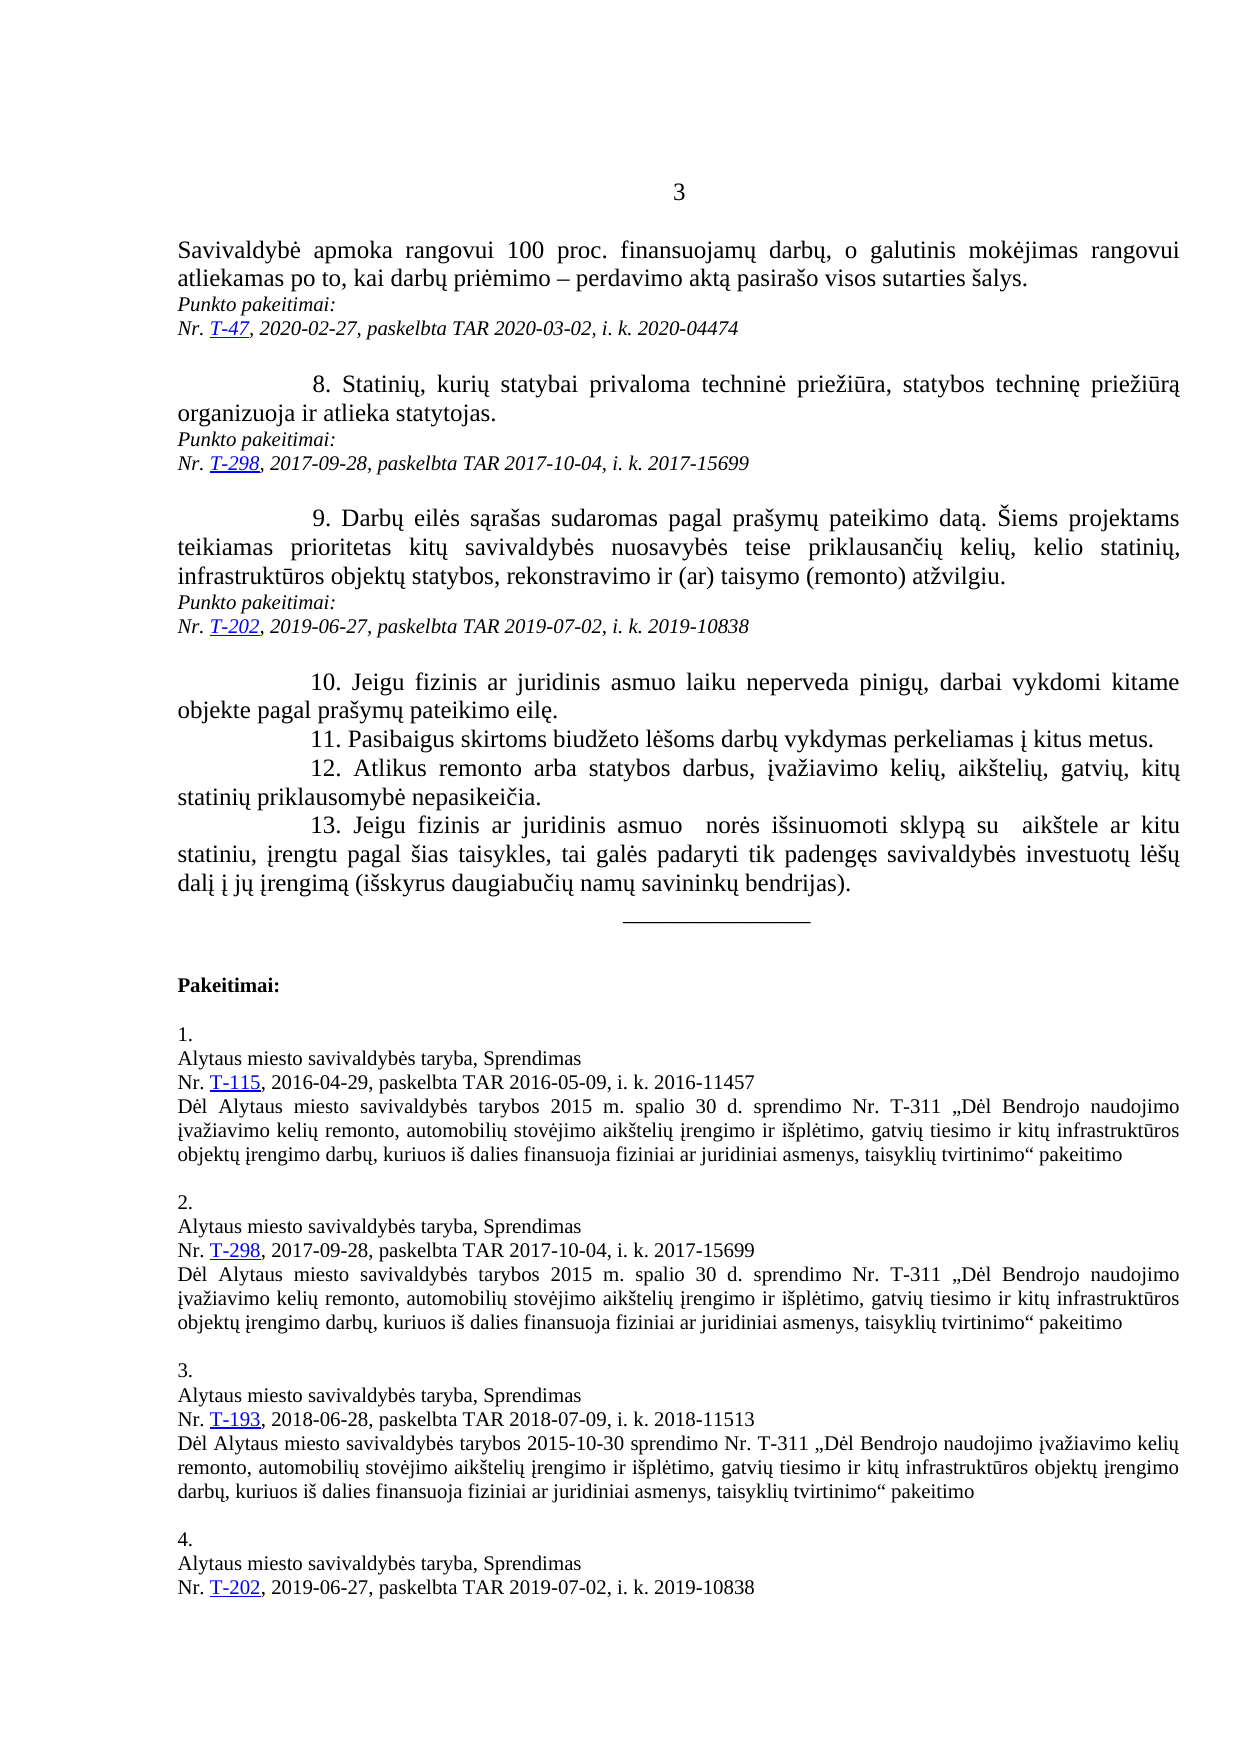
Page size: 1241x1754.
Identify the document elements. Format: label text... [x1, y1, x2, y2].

text 2. [177, 1190, 1181, 1214]
text 9. Darbų eilės sąrašas sudaromas pagal prašymų pateikimo datą. Šiems projektams teikiamas prioritetas kitų savivaldybės nuosavybės teise priklausančių kelių, kelio statinių, infrastruktūros objektų statybos, rekonstravimo ir (ar) taisymo (remonto) atžvilgiu. [177, 503, 1181, 590]
text 4. [177, 1527, 1181, 1551]
text Punkto pakeitimai: [177, 292, 1181, 316]
text Punkto pakeitimai: [177, 427, 1181, 451]
text 3. [177, 1358, 1181, 1382]
text 1. [177, 1022, 1181, 1046]
text Nr. T-202, 2019-06-27, paskelbta TAR 2019-07-02, i. k. 2019-10838 [177, 1575, 1181, 1599]
text 11. Pasibaigus skirtoms biudžeto lėšoms darbų vykdymas perkeliamas į kitus metus. [177, 724, 1181, 753]
text 13. Jeigu fizinis ar juridinis asmuo norės išsinuomoti sklypą su aikštele ar kitu statiniu, įrengtu pagal šias taisykles, tai galės padaryti tik padengęs savivaldybės investuotų lėšų dalį į jų įrengimą (išskyrus daugiabučių namų savininkų bendrijas). [177, 810, 1181, 897]
text Nr. T-115, 2016-04-29, paskelbta TAR 2016-05-09, i. k. 2016-11457 [177, 1070, 1181, 1094]
text Dėl Alytaus miesto savivaldybės tarybos 2015 m. spalio 30 d. sprendimo Nr. T-311 „Dėl Bendrojo naudojimo įvažiavimo kelių remonto, automobilių stovėjimo aikštelių įrengimo ir išplėtimo, gatvių tiesimo ir kitų infrastruktūros objektų įrengimo darbų, kuriuos iš dalies finansuoja fiziniai ar juridiniai asmenys, taisyklių tvirtinimo“ pakeitimo [177, 1262, 1181, 1334]
text Nr. T-202, 2019-06-27, paskelbta TAR 2019-07-02, i. k. 2019-10838 [177, 614, 1181, 638]
text Pakeitimai: [177, 973, 1181, 997]
text Savivaldybė apmoka rangovui 100 proc. finansuojamų darbų, o galutinis mokėjimas rangovui atliekamas po to, kai darbų priėmimo – perdavimo aktą pasirašo visos sutarties šalys. [177, 235, 1181, 292]
text _______________ [177, 897, 1181, 925]
text 8. Statinių, kurių statybai privaloma techninė priežiūra, statybos techninę priežiūrą organizuoja ir atlieka statytojas. [177, 369, 1181, 427]
text Alytaus miesto savivaldybės taryba, Sprendimas [177, 1046, 1181, 1070]
text Dėl Alytaus miesto savivaldybės tarybos 2015-10-30 sprendimo Nr. T-311 „Dėl Bendrojo naudojimo įvažiavimo kelių remonto, automobilių stovėjimo aikštelių įrengimo ir išplėtimo, gatvių tiesimo ir kitų infrastruktūros objektų įrengimo darbų, kuriuos iš dalies finansuoja fiziniai ar juridiniai asmenys, taisyklių tvirtinimo“ pakeitimo [177, 1431, 1181, 1503]
text Punkto pakeitimai: [177, 590, 1181, 614]
text Nr. T-47, 2020-02-27, paskelbta TAR 2020-03-02, i. k. 2020-04474 [177, 316, 1181, 340]
text Nr. T-298, 2017-09-28, paskelbta TAR 2017-10-04, i. k. 2017-15699 [177, 1238, 1181, 1262]
text Nr. T-298, 2017-09-28, paskelbta TAR 2017-10-04, i. k. 2017-15699 [177, 451, 1181, 475]
text Alytaus miesto savivaldybės taryba, Sprendimas [177, 1214, 1181, 1238]
text 10. Jeigu fizinis ar juridinis asmuo laiku neperveda pinigų, darbai vykdomi kitame objekte pagal prašymų pateikimo eilę. [177, 667, 1181, 724]
text Alytaus miesto savivaldybės taryba, Sprendimas [177, 1382, 1181, 1407]
text Dėl Alytaus miesto savivaldybės tarybos 2015 m. spalio 30 d. sprendimo Nr. T-311 „Dėl Bendrojo naudojimo įvažiavimo kelių remonto, automobilių stovėjimo aikštelių įrengimo ir išplėtimo, gatvių tiesimo ir kitų infrastruktūros objektų įrengimo darbų, kuriuos iš dalies finansuoja fiziniai ar juridiniai asmenys, taisyklių tvirtinimo“ pakeitimo [177, 1094, 1181, 1166]
text 12. Atlikus remonto arba statybos darbus, įvažiavimo kelių, aikštelių, gatvių, kitų statinių priklausomybė nepasikeičia. [177, 753, 1181, 810]
text Alytaus miesto savivaldybės taryba, Sprendimas [177, 1551, 1181, 1575]
text Nr. T-193, 2018-06-28, paskelbta TAR 2018-07-09, i. k. 2018-11513 [177, 1407, 1181, 1431]
